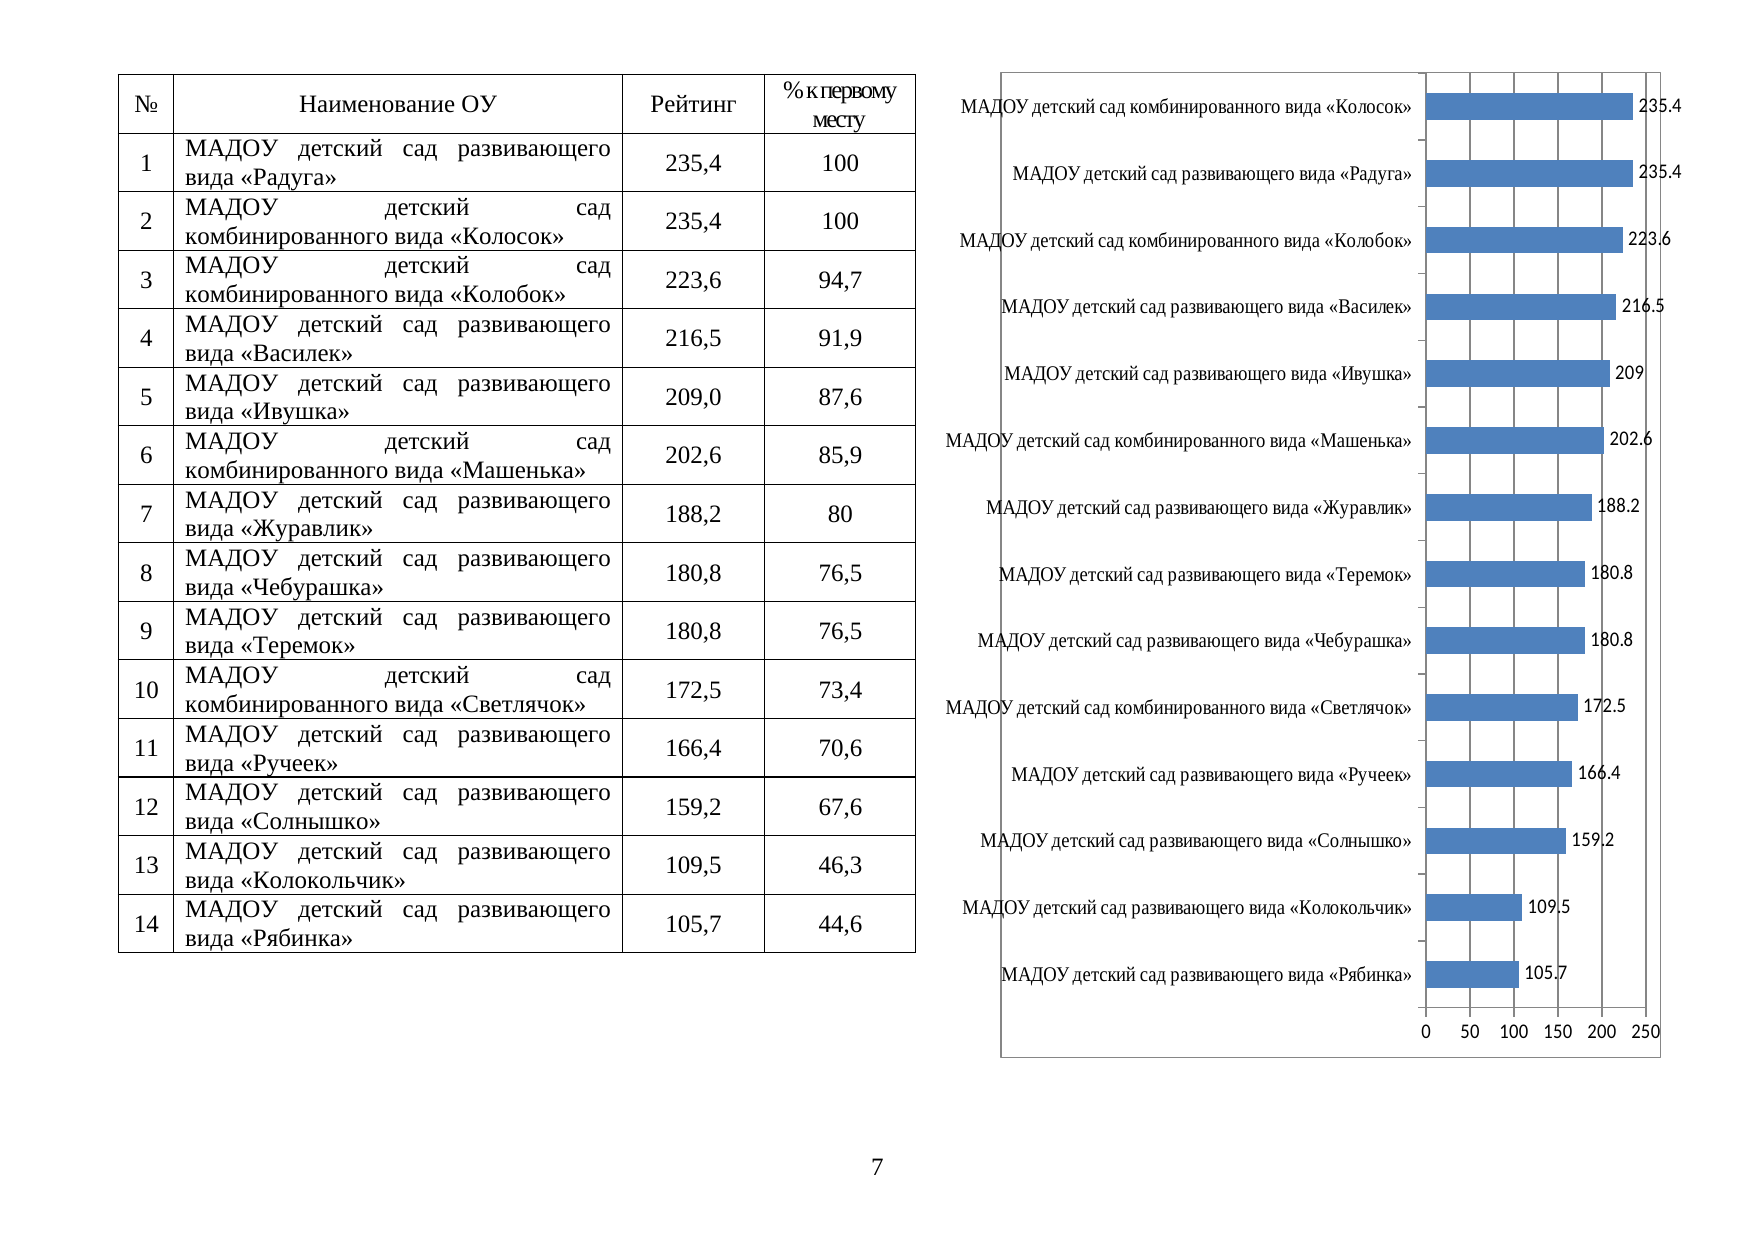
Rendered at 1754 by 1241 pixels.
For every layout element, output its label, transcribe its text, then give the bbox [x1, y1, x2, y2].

table_cell МАДОУ детский сад развивающего вида «Радуга» [174, 134, 622, 191]
table_cell 209,0 [623, 368, 764, 425]
table_cell 76,5 [765, 602, 915, 659]
table_cell МАДОУ детский сад комбинированного вида «Колобок» [174, 251, 622, 308]
table_cell 91,9 [765, 309, 915, 367]
table_cell МАДОУ детский сад развивающего вида «Солнышко» [174, 778, 622, 835]
table_cell МАДОУ детский сад развивающего вида «Журавлик» [174, 485, 622, 542]
table_cell 76,5 [765, 543, 915, 601]
table_cell МАДОУ детский сад развивающего вида «Колокольчик» [174, 836, 622, 893]
table_cell 14 [119, 895, 173, 952]
table_cell 7 [119, 485, 173, 542]
table_cell 172,5 [623, 660, 764, 718]
table_cell 70,6 [765, 719, 915, 776]
table_cell 188,2 [623, 485, 764, 542]
table_cell 87,6 [765, 368, 915, 425]
table_cell МАДОУ детский сад развивающего вида «Теремок» [174, 602, 622, 659]
table_cell 8 [119, 543, 173, 601]
table_cell 202,6 [623, 426, 764, 484]
table_cell МАДОУ детский сад развивающего вида «Чебурашка» [174, 543, 622, 601]
table_cell 3 [119, 251, 173, 308]
table_cell 80 [765, 485, 915, 542]
table_header Рейтинг [623, 75, 764, 132]
table_cell 100 [765, 192, 915, 249]
table_cell МАДОУ детский сад комбинированного вида «Светлячок» [174, 660, 622, 718]
table_cell 67,6 [765, 778, 915, 835]
table_cell 73,4 [765, 660, 915, 718]
table_cell 235,4 [623, 134, 764, 191]
table_cell 159,2 [623, 778, 764, 835]
table_cell 5 [119, 368, 173, 425]
table_header % к первому месту [765, 75, 915, 132]
table_cell 235,4 [623, 192, 764, 249]
table_header № [119, 75, 173, 132]
table_cell 166,4 [623, 719, 764, 776]
table_cell 223,6 [623, 251, 764, 308]
table_cell МАДОУ детский сад развивающего вида «Ручеек» [174, 719, 622, 776]
table_header Наименование ОУ [174, 75, 622, 132]
table_cell 100 [765, 134, 915, 191]
table_cell 11 [119, 719, 173, 776]
table_cell 6 [119, 426, 173, 484]
table_cell 2 [119, 192, 173, 249]
table_cell 10 [119, 660, 173, 718]
table_cell 105,7 [623, 895, 764, 952]
table_cell 180,8 [623, 543, 764, 601]
table_cell 180,8 [623, 602, 764, 659]
table_cell МАДОУ детский сад комбинированного вида «Колосок» [174, 192, 622, 249]
table_cell 94,7 [765, 251, 915, 308]
table_cell МАДОУ детский сад развивающего вида «Рябинка» [174, 895, 622, 952]
table_cell 216,5 [623, 309, 764, 367]
table_cell 85,9 [765, 426, 915, 484]
table_cell 109,5 [623, 836, 764, 893]
table_cell 9 [119, 602, 173, 659]
table_cell 44,6 [765, 895, 915, 952]
table_cell 13 [119, 836, 173, 893]
table_cell 46,3 [765, 836, 915, 893]
table_cell 1 [119, 134, 173, 191]
table_cell 12 [119, 778, 173, 835]
table_cell МАДОУ детский сад развивающего вида «Ивушка» [174, 368, 622, 425]
table_cell 4 [119, 309, 173, 367]
table_cell МАДОУ детский сад развивающего вида «Василек» [174, 309, 622, 367]
table_cell МАДОУ детский сад комбинированного вида «Машенька» [174, 426, 622, 484]
